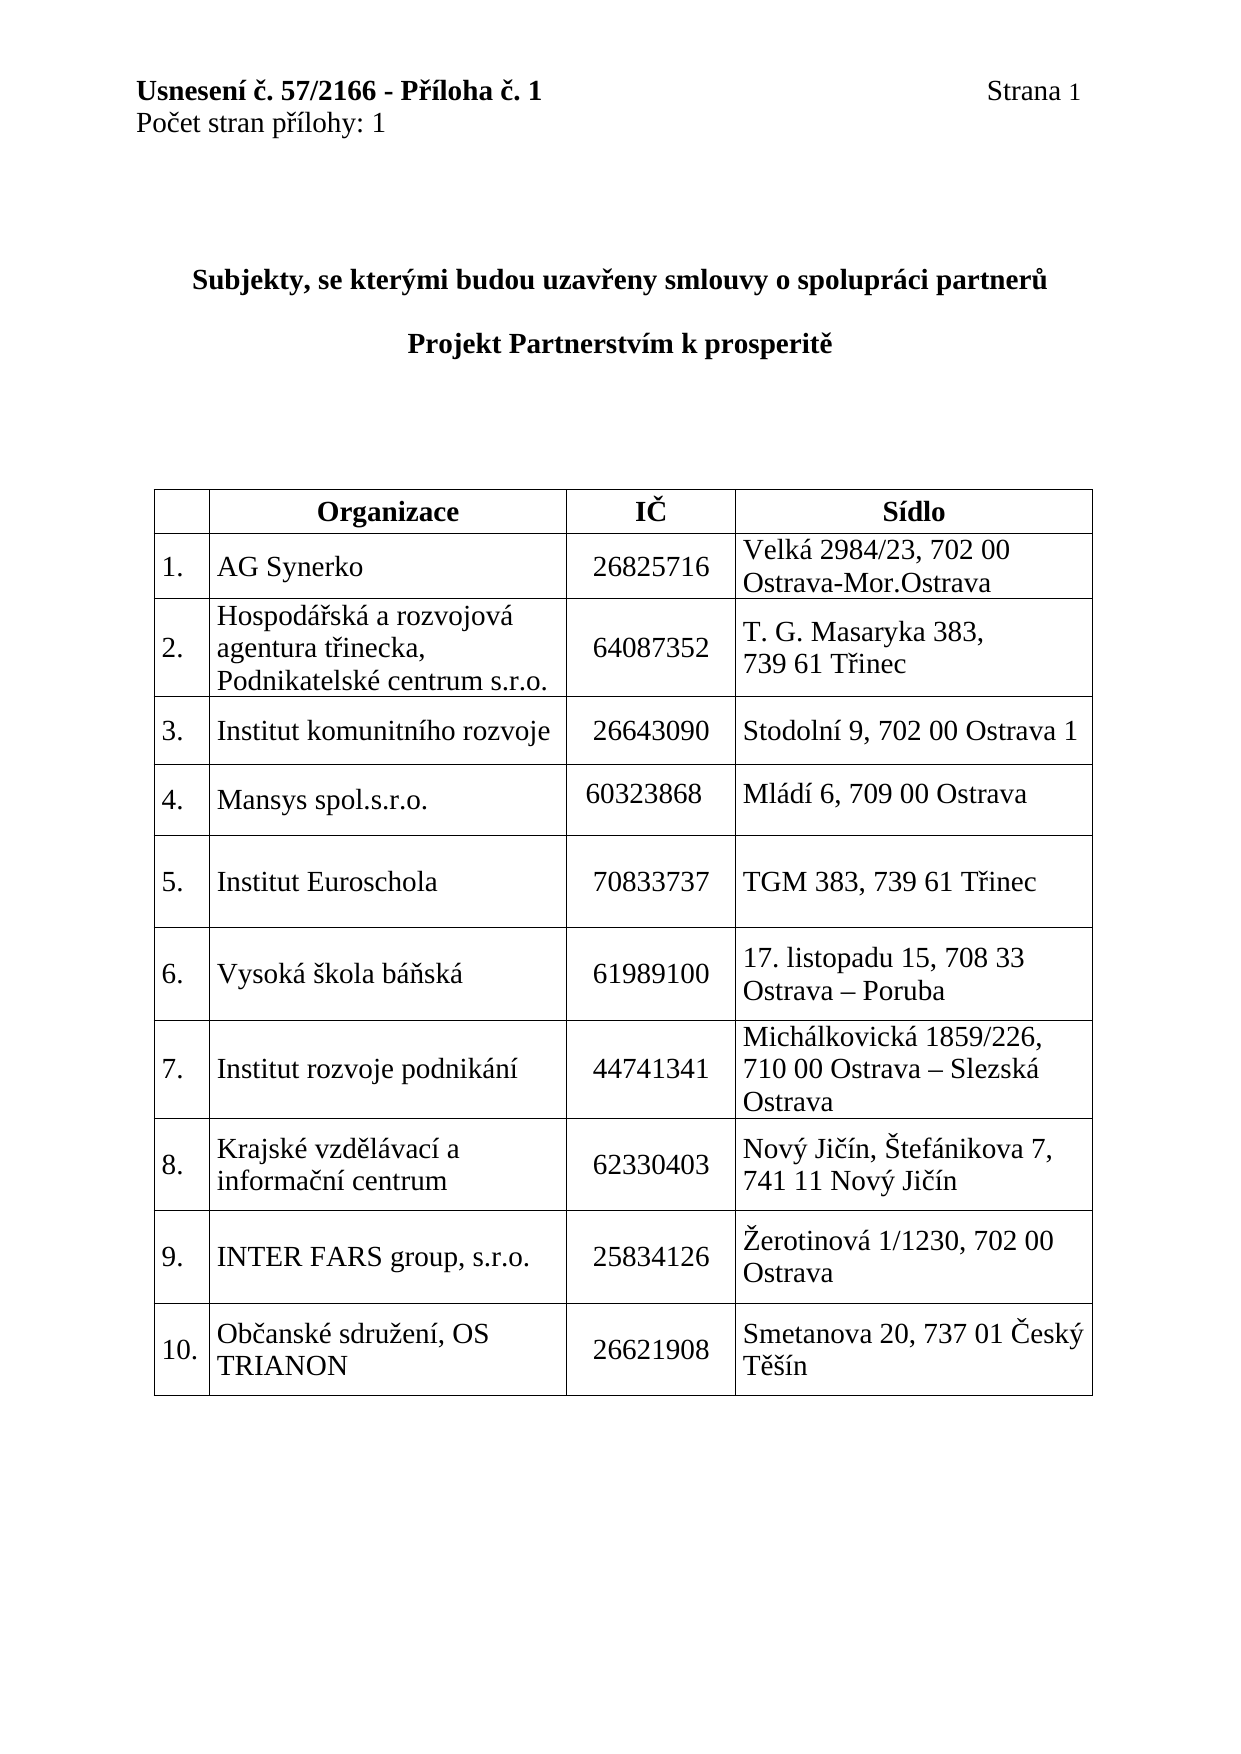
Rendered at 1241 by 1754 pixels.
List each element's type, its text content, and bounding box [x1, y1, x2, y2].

table_cell Nový Jičín, Štefánikova 7, 741 11 Nový Jičín [736, 1119, 1092, 1210]
table_cell 25834126 [567, 1211, 735, 1302]
table_cell 1. [155, 534, 209, 598]
table_cell Institut komunitního rozvoje [210, 697, 566, 764]
table_cell Žerotinová 1/1230, 702 00 Ostrava [736, 1211, 1092, 1302]
table_cell Michálkovická 1859/226, 710 00 Ostrava – Slezská Ostrava [736, 1021, 1092, 1117]
table_cell 9. [155, 1211, 209, 1302]
table_cell 60323868 [567, 765, 735, 834]
table_cell 44741341 [567, 1021, 735, 1117]
table_cell Smetanova 20, 737 01 Český Těšín [736, 1304, 1092, 1395]
table_cell Vysoká škola báňská [210, 928, 566, 1019]
text Subjekty, se kterými budou uzavřeny smlouvy o spolupráci partnerů [136, 263, 1104, 295]
table_cell 26643090 [567, 697, 735, 764]
table_header IČ [567, 490, 735, 533]
table_cell 5. [155, 836, 209, 927]
table_cell 61989100 [567, 928, 735, 1019]
table_cell 62330403 [567, 1119, 735, 1210]
table_cell Stodolní 9, 702 00 Ostrava 1 [736, 697, 1092, 764]
table_cell Hospodářská a rozvojová agentura třinecka, Podnikatelské centrum s.r.o. [210, 599, 566, 696]
table_cell T. G. Masaryka 383, 739 61 Třinec [736, 599, 1092, 696]
table_cell TGM 383, 739 61 Třinec [736, 836, 1092, 927]
table_cell INTER FARS group, s.r.o. [210, 1211, 566, 1302]
table_cell 6. [155, 928, 209, 1019]
table_cell 64087352 [567, 599, 735, 696]
table_cell Občanské sdružení, OS TRIANON [210, 1304, 566, 1395]
table_cell AG Synerko [210, 534, 566, 598]
table_cell Velká 2984/23, 702 00 Ostrava-Mor.Ostrava [736, 534, 1092, 598]
table_cell 10. [155, 1304, 209, 1395]
table_cell 17. listopadu 15, 708 33 Ostrava – Poruba [736, 928, 1092, 1019]
table_cell 8. [155, 1119, 209, 1210]
table_cell Institut rozvoje podnikání [210, 1021, 566, 1117]
table_header Sídlo [736, 490, 1092, 533]
table_cell 4. [155, 765, 209, 834]
table_cell 3. [155, 697, 209, 764]
table_cell 70833737 [567, 836, 735, 927]
table_cell 26825716 [567, 534, 735, 598]
table_header [155, 490, 209, 533]
table_cell Krajské vzdělávací a informační centrum [210, 1119, 566, 1210]
text Projekt Partnerstvím k prosperitě [136, 328, 1104, 360]
table_cell Mládí 6, 709 00 Ostrava [736, 765, 1092, 834]
table_cell Mansys spol.s.r.o. [210, 765, 566, 834]
table_cell 2. [155, 599, 209, 696]
table_cell Institut Euroschola [210, 836, 566, 927]
table_header Organizace [210, 490, 566, 533]
table_cell 26621908 [567, 1304, 735, 1395]
table_cell 7. [155, 1021, 209, 1117]
